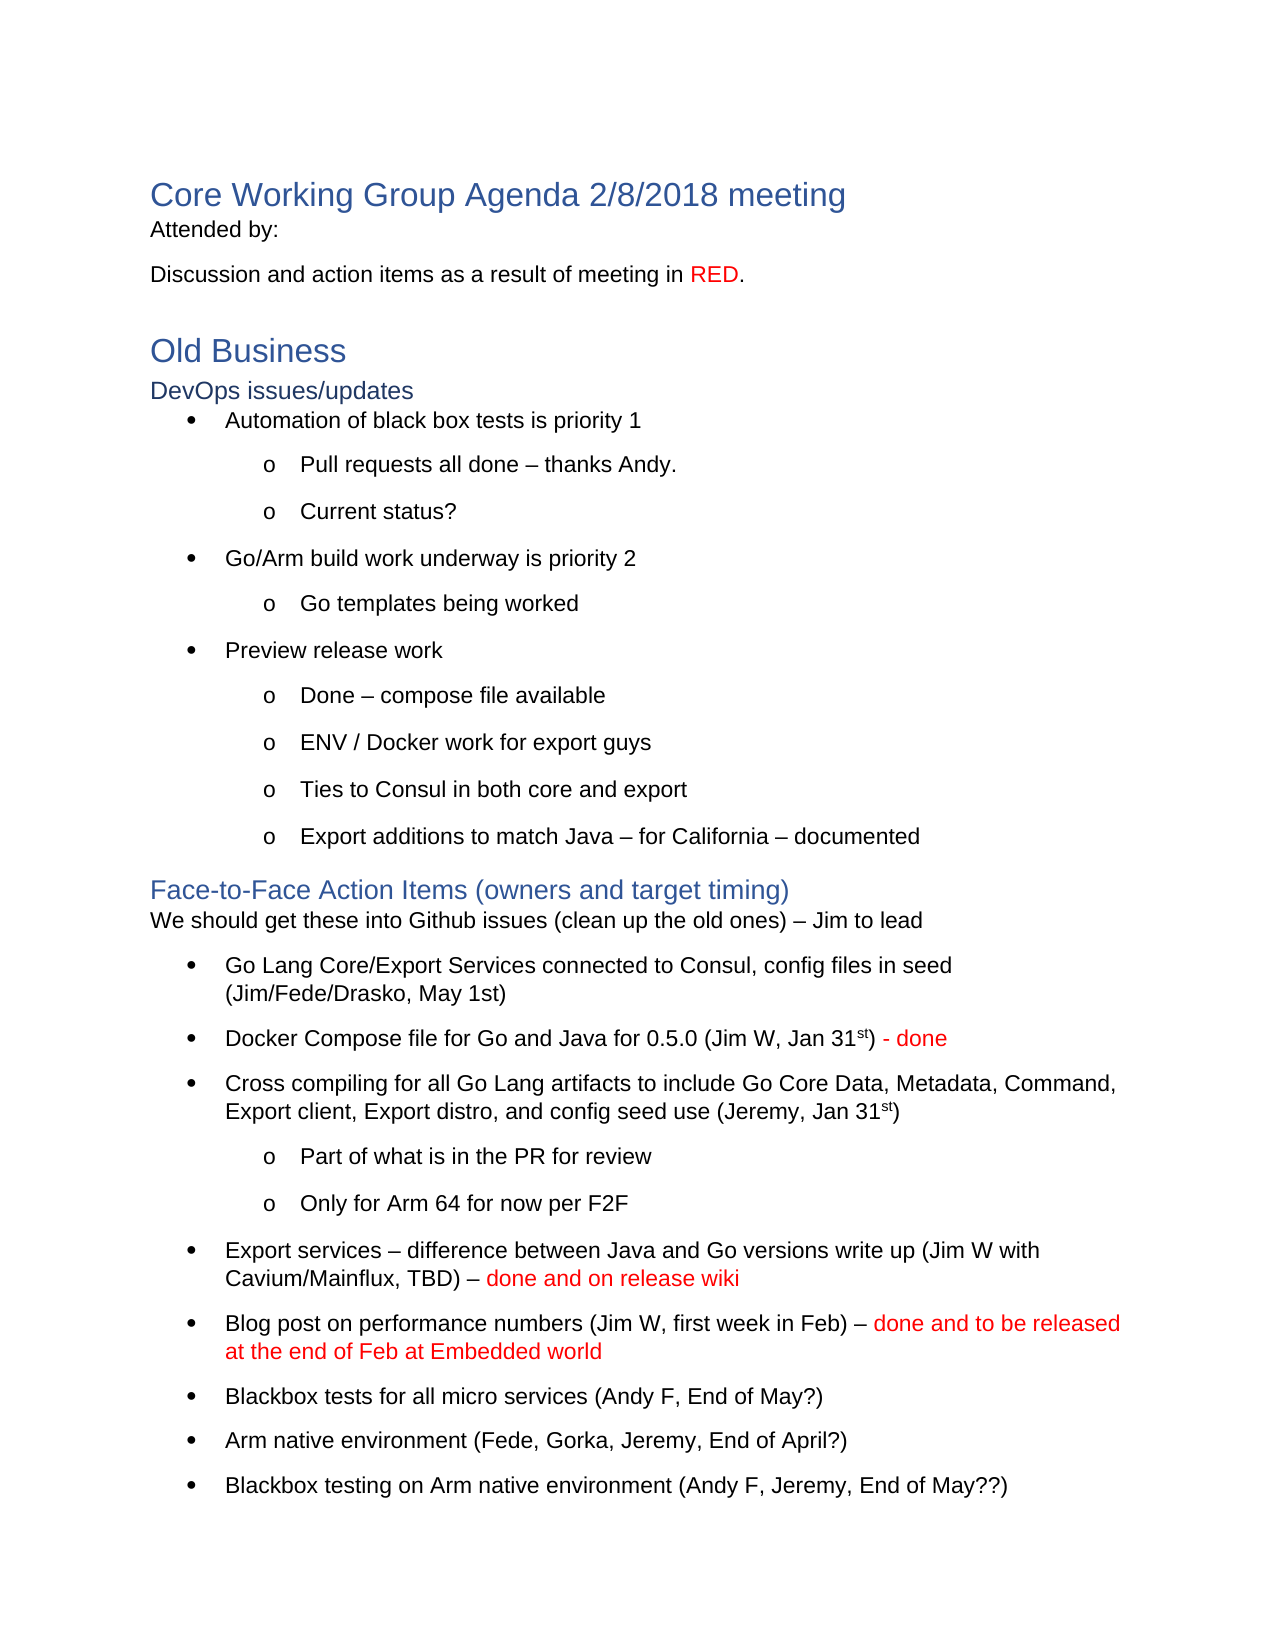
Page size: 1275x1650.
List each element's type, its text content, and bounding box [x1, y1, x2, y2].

list ENV / Docker work for export guys [262, 729, 1125, 757]
list Automation of black box tests is priority 1 [187, 407, 1125, 433]
list Cross compiling for all Go Lang artifacts to include Go Core Data, Metadata, Command, Export client, Export distro, and config seed use (Jeremy, Jan 31st) [187, 1070, 1125, 1124]
list Only for Arm 64 for now per F2F [262, 1190, 1125, 1218]
text Attended by: [150, 216, 1125, 242]
subtitle Old Business [150, 331, 1125, 369]
list Go Lang Core/Export Services connected to Consul, config files in seed (Jim/Fede/Drasko, May 1st) [187, 952, 1125, 1007]
subtitle DevOps issues/updates [150, 376, 1125, 404]
text We should get these into Github issues (clean up the old ones) – Jim to lead [150, 907, 1125, 934]
list Blackbox testing on Arm native environment (Andy F, Jeremy, End of May??) [187, 1472, 1125, 1498]
subtitle Face-to-Face Action Items (owners and target timing) [150, 874, 1125, 905]
list Pull requests all done – thanks Andy. [262, 451, 1125, 480]
subtitle Core Working Group Agenda 2/8/2018 meeting [150, 175, 1125, 213]
list Blog post on performance numbers (Jim W, first week in Feb) – done and to be released at the end of Feb at Embedded world [187, 1310, 1125, 1364]
list Ties to Consul in both core and export [262, 776, 1125, 804]
list Export additions to match Java – for California – documented [262, 823, 1125, 851]
list Preview release work [187, 637, 1125, 663]
list Go templates being worked [262, 590, 1125, 618]
list Done – compose file available [262, 682, 1125, 710]
list Docker Compose file for Go and Java for 0.5.0 (Jim W, Jan 31st) - done [187, 1025, 1125, 1051]
list Go/Arm build work underway is priority 2 [187, 545, 1125, 572]
list Current status? [262, 498, 1125, 527]
list Blackbox tests for all micro services (Andy F, End of May?) [187, 1383, 1125, 1409]
list Part of what is in the PR for review [262, 1143, 1125, 1171]
list Export services – difference between Java and Go versions write up (Jim W with Cavium/Mainflux, TBD) – done and on release wiki [187, 1237, 1125, 1291]
list Arm native environment (Fede, Gorka, Jeremy, End of April?) [187, 1427, 1125, 1454]
text Discussion and action items as a result of meeting in RED. [150, 261, 1125, 287]
